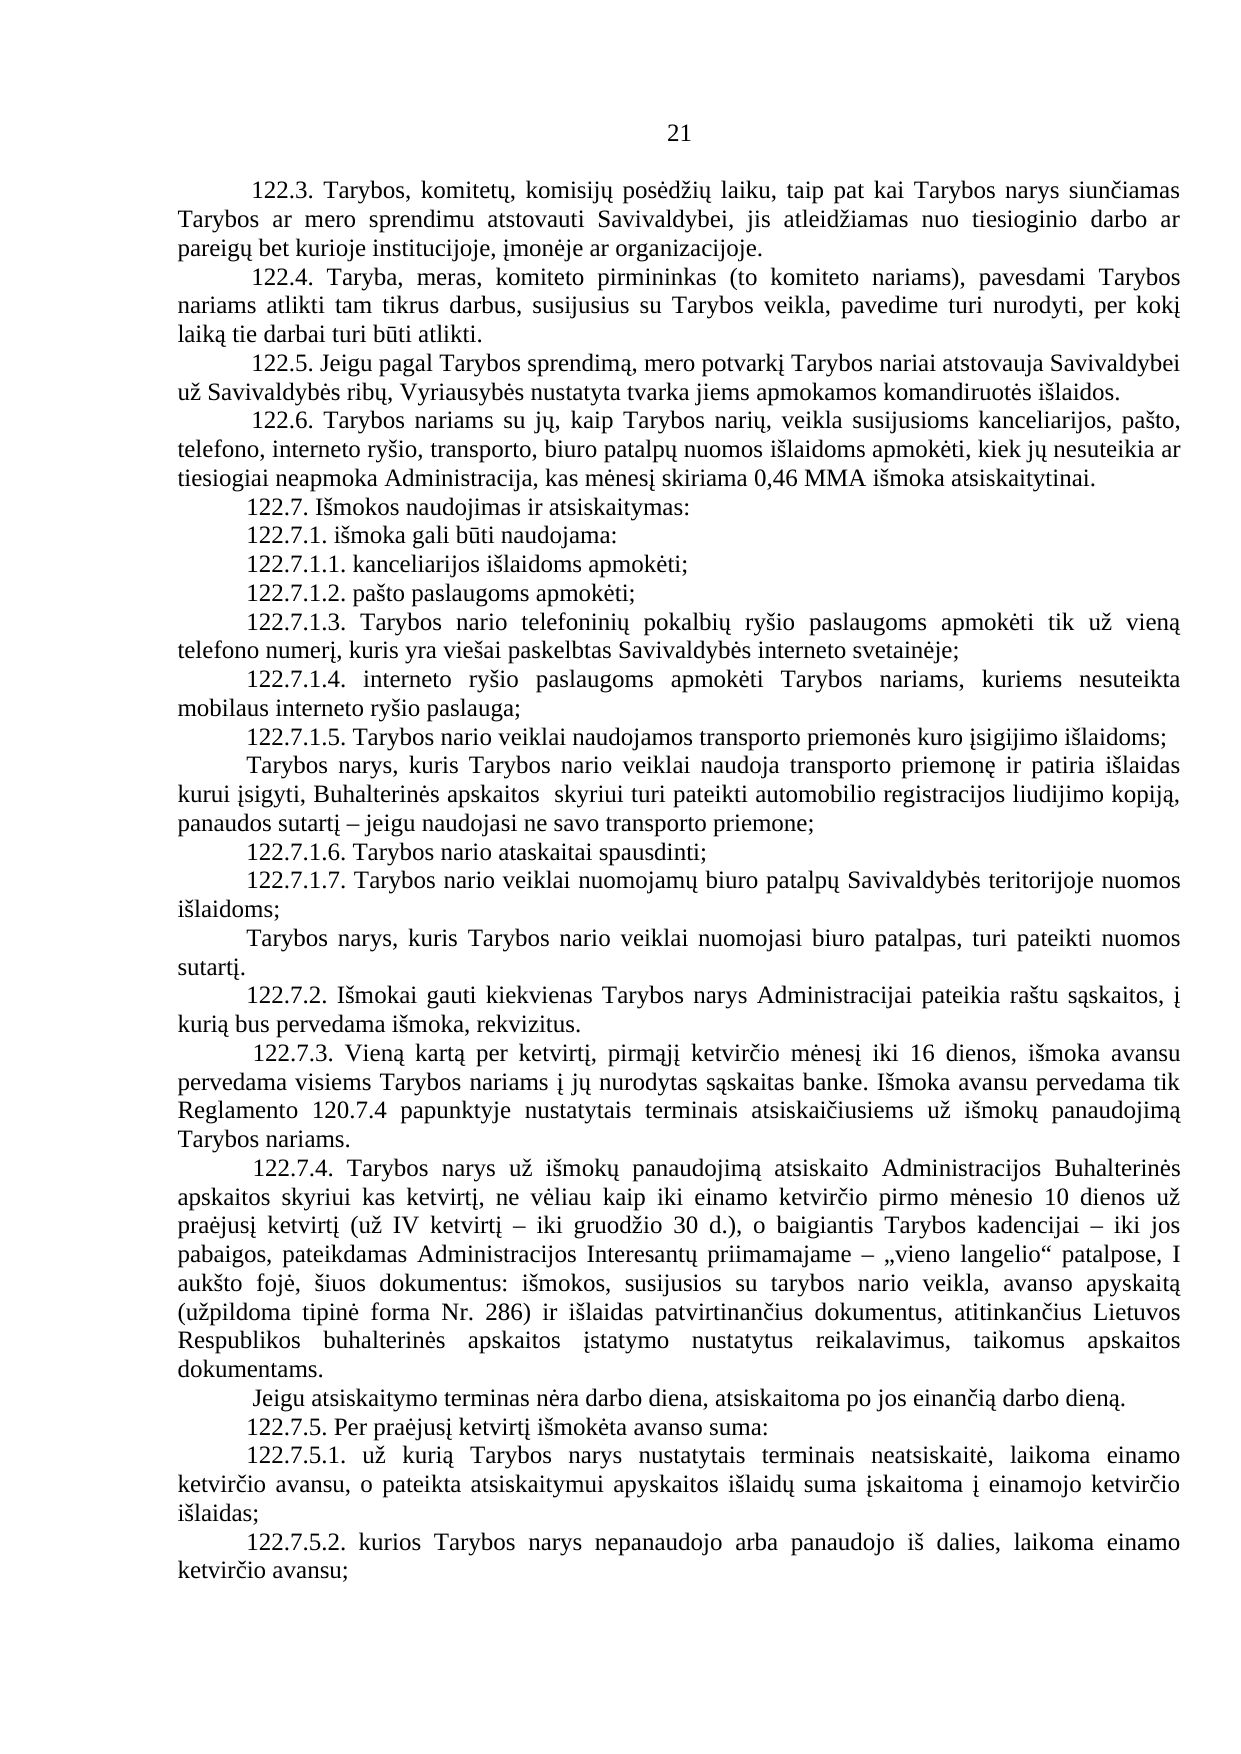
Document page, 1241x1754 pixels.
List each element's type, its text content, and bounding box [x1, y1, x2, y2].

text 122.7.1.4. interneto ryšio paslaugoms apmokėti Tarybos nariams, kuriems nesuteikta mobilaus interneto ryšio paslauga; [177, 664, 1181, 722]
text 122.7.3. Vieną kartą per ketvirtį, pirmąjį ketvirčio mėnesį iki 16 dienos, išmoka avansu pervedama visiems Tarybos nariams į jų nurodytas sąskaitas banke. Išmoka avansu pervedama tik Reglamento 120.7.4 papunktyje nustatytais terminais atsiskaičiusiems už išmokų panaudojimą Tarybos nariams. [177, 1038, 1181, 1153]
text 122.5. Jeigu pagal Tarybos sprendimą, mero potvarkį Tarybos nariai atstovauja Savivaldybei už Savivaldybės ribų, Vyriausybės nustatyta tvarka jiems apmokamos komandiruotės išlaidos. [177, 348, 1181, 406]
text 122.6. Tarybos nariams su jų, kaip Tarybos narių, veikla susijusioms kanceliarijos, pašto, telefono, interneto ryšio, transporto, biuro patalpų nuomos išlaidoms apmokėti, kiek jų nesuteikia ar tiesiogiai neapmoka Administracija, kas mėnesį skiriama 0,46 MMA išmoka atsiskaitytinai. [177, 406, 1181, 492]
text 122.7.1.3. Tarybos nario telefoninių pokalbių ryšio paslaugoms apmokėti tik už vieną telefono numerį, kuris yra viešai paskelbtas Savivaldybės interneto svetainėje; [177, 607, 1181, 664]
text 122.7.5.2. kurios Tarybos narys nepanaudojo arba panaudojo iš dalies, laikoma einamo ketvirčio avansu; [177, 1527, 1181, 1584]
text 122.7. Išmokos naudojimas ir atsiskaitymas: [177, 492, 1181, 521]
text 122.7.5.1. už kurią Tarybos narys nustatytais terminais neatsiskaitė, laikoma einamo ketvirčio avansu, o pateikta atsiskaitymui apyskaitos išlaidų suma įskaitoma į einamojo ketvirčio išlaidas; [177, 1441, 1181, 1527]
text 122.7.1.2. pašto paslaugoms apmokėti; [177, 578, 1181, 607]
text Jeigu atsiskaitymo terminas nėra darbo diena, atsiskaitoma po jos einančią darbo dieną. [177, 1383, 1181, 1412]
text 122.7.1.6. Tarybos nario ataskaitai spausdinti; [177, 837, 1181, 866]
text 122.7.1.5. Tarybos nario veiklai naudojamos transporto priemonės kuro įsigijimo išlaidoms; [177, 722, 1181, 751]
text 122.3. Tarybos, komitetų, komisijų posėdžių laiku, taip pat kai Tarybos narys siunčiamas Tarybos ar mero sprendimu atstovauti Savivaldybei, jis atleidžiamas nuo tiesioginio darbo ar pareigų bet kurioje institucijoje, įmonėje ar organizacijoje. [177, 176, 1181, 262]
text 122.7.2. Išmokai gauti kiekvienas Tarybos narys Administracijai pateikia raštu sąskaitos, į kurią bus pervedama išmoka, rekvizitus. [177, 981, 1181, 1038]
text Tarybos narys, kuris Tarybos nario veiklai nuomojasi biuro patalpas, turi pateikti nuomos sutartį. [177, 923, 1181, 981]
text 122.7.1.7. Tarybos nario veiklai nuomojamų biuro patalpų Savivaldybės teritorijoje nuomos išlaidoms; [177, 866, 1181, 923]
text 122.4. Taryba, meras, komiteto pirmininkas (to komiteto nariams), pavesdami Tarybos nariams atlikti tam tikrus darbus, susijusius su Tarybos veikla, pavedime turi nurodyti, per kokį laiką tie darbai turi būti atlikti. [177, 262, 1181, 348]
text 122.7.1. išmoka gali būti naudojama: [177, 521, 1181, 549]
text Tarybos narys, kuris Tarybos nario veiklai naudoja transporto priemonę ir patiria išlaidas kurui įsigyti, Buhalterinės apskaitos skyriui turi pateikti automobilio registracijos liudijimo kopiją, panaudos sutartį – jeigu naudojasi ne savo transporto priemone; [177, 751, 1181, 837]
text 122.7.5. Per praėjusį ketvirtį išmokėta avanso suma: [177, 1412, 1181, 1441]
text 122.7.4. Tarybos narys už išmokų panaudojimą atsiskaito Administracijos Buhalterinės apskaitos skyriui kas ketvirtį, ne vėliau kaip iki einamo ketvirčio pirmo mėnesio 10 dienos už praėjusį ketvirtį (už IV ketvirtį – iki gruodžio 30 d.), o baigiantis Tarybos kadencijai – iki jos pabaigos, pateikdamas Administracijos Interesantų priimamajame – „vieno langelio“ patalpose, I aukšto fojė, šiuos dokumentus: išmokos, susijusios su tarybos nario veikla, avanso apyskaitą (užpildoma tipinė forma Nr. 286) ir išlaidas patvirtinančius dokumentus, atitinkančius Lietuvos Respublikos buhalterinės apskaitos įstatymo nustatytus reikalavimus, taikomus apskaitos dokumentams. [177, 1153, 1181, 1383]
text 122.7.1.1. kanceliarijos išlaidoms apmokėti; [177, 549, 1181, 578]
